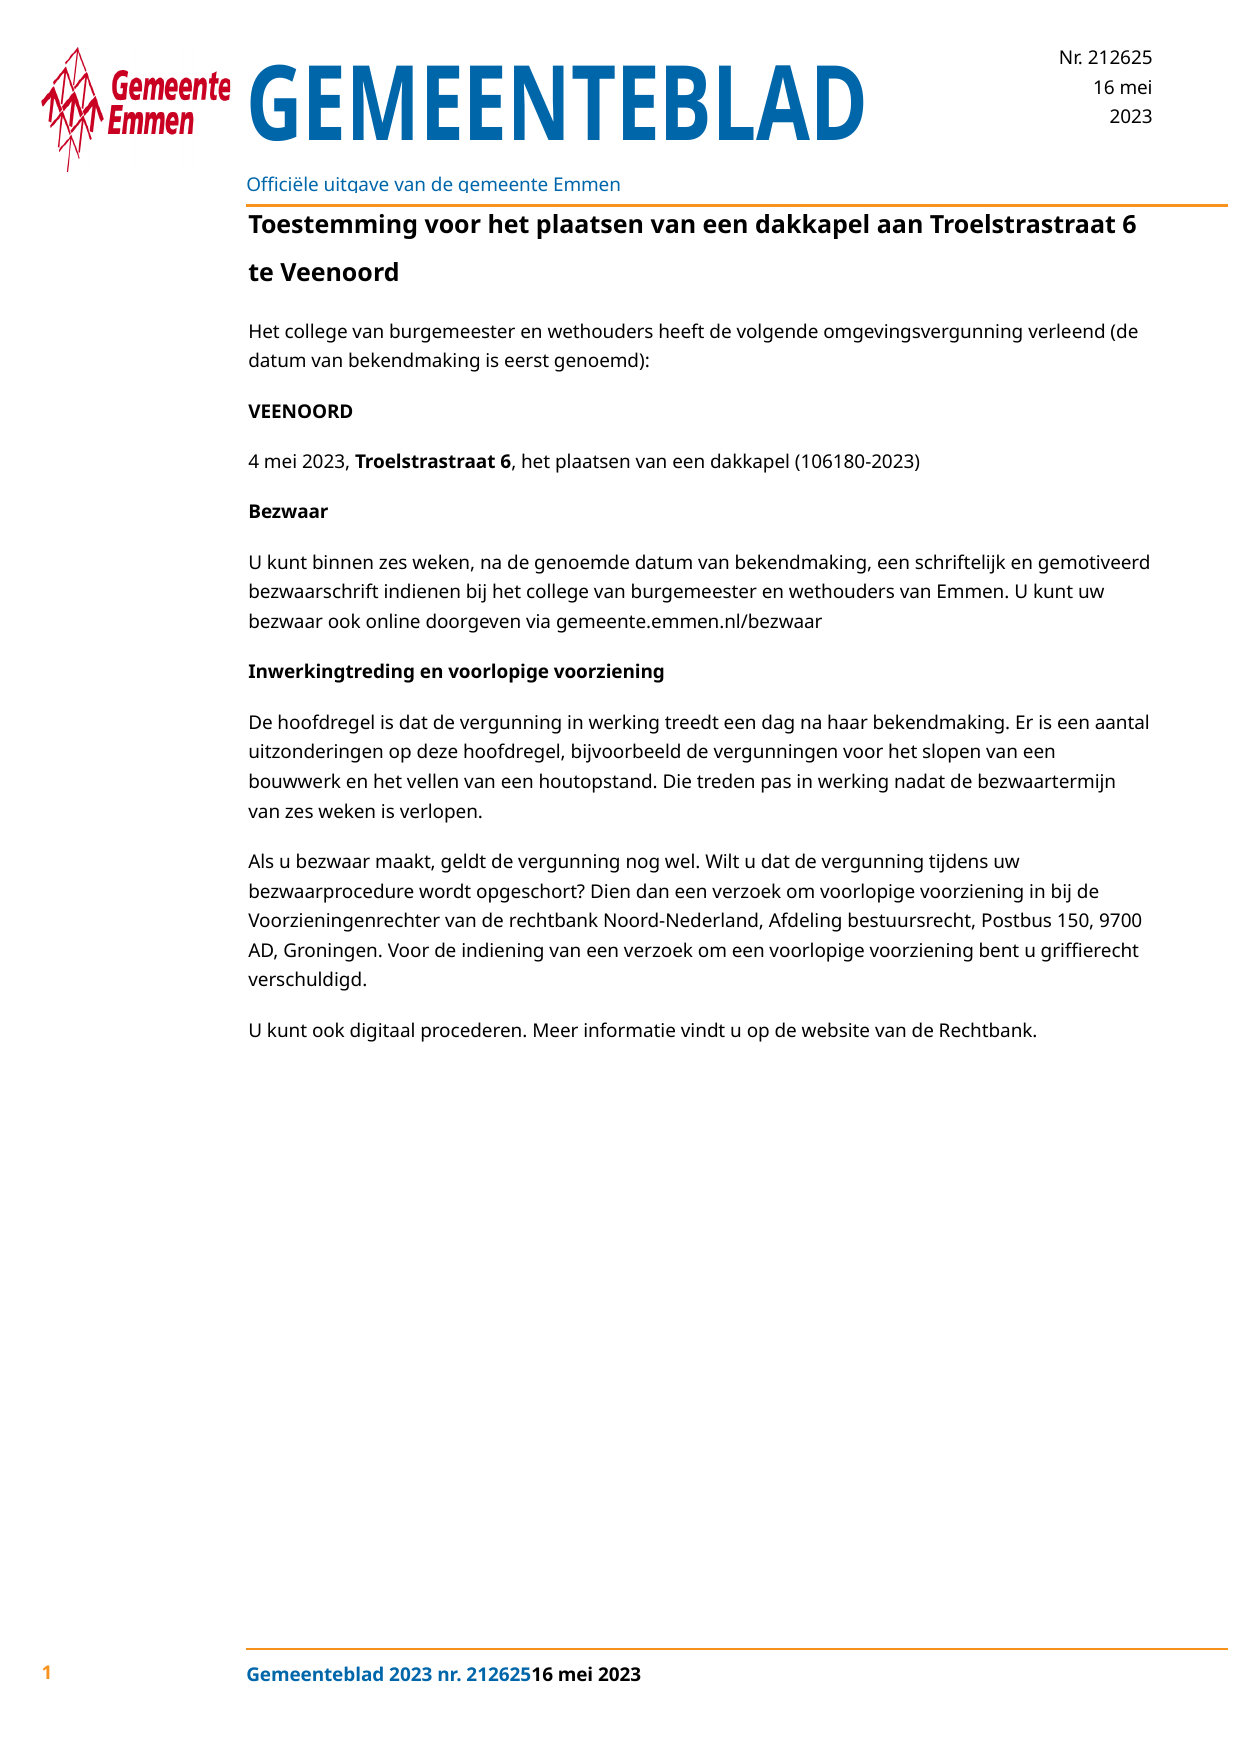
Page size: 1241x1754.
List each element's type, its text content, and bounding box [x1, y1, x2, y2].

text De hoofdregel is dat de vergunning in werking treedt een dag na haar bekendmaking. Er is een aantal uitzonderingen op deze hoofdregel, bijvoorbeeld de vergunningen voor het slopen van een bouwwerk en het vellen van een houtopstand. Die treden pas in werking nadat de bezwaartermijn van zes weken is verlopen. [248, 709, 1152, 824]
text Als u bezwaar maakt, geldt de vergunning nog wel. Wilt u dat de vergunning tijdens uw bezwaarprocedure wordt opgeschort? Dien dan een verzoek om voorlopige voorziening in bij de Voorzieningenrechter van de rechtbank Noord-Nederland, Afdeling bestuursrecht, Postbus 150, 9700 AD, Groningen. Voor de indiening van een verzoek om een voorlopige voorziening bent u griffierecht verschuldigd. [248, 848, 1152, 992]
text Bezwaar [248, 499, 1152, 524]
text Het college van burgemeester en wethouders heeft de volgende omgevingsvergunning verleend (de datum van bekendmaking is eerst genoemd): [248, 318, 1152, 373]
text VEENOORD [248, 398, 1152, 424]
text Toestemming voor het plaatsen van een dakkapel aan Troelstrastraat 6 te Veenoord [248, 207, 1152, 288]
text U kunt ook digitaal procederen. Meer informatie vindt u op de website van de Rechtbank. [248, 1017, 1152, 1043]
text U kunt binnen zes weken, na de genoemde datum van bekendmaking, een schriftelijk en gemotiveerd bezwaarschrift indienen bij het college van burgemeester en wethouders van Emmen. U kunt uw bezwaar ook online doorgeven via gemeente.emmen.nl/bezwaar [248, 549, 1152, 634]
text Inwerkingtreding en voorlopige voorziening [248, 659, 1152, 684]
text 4 mei 2023, Troelstrastraat 6, het plaatsen van een dakkapel (106180-2023) [248, 448, 1152, 474]
picture [41, 47, 231, 172]
